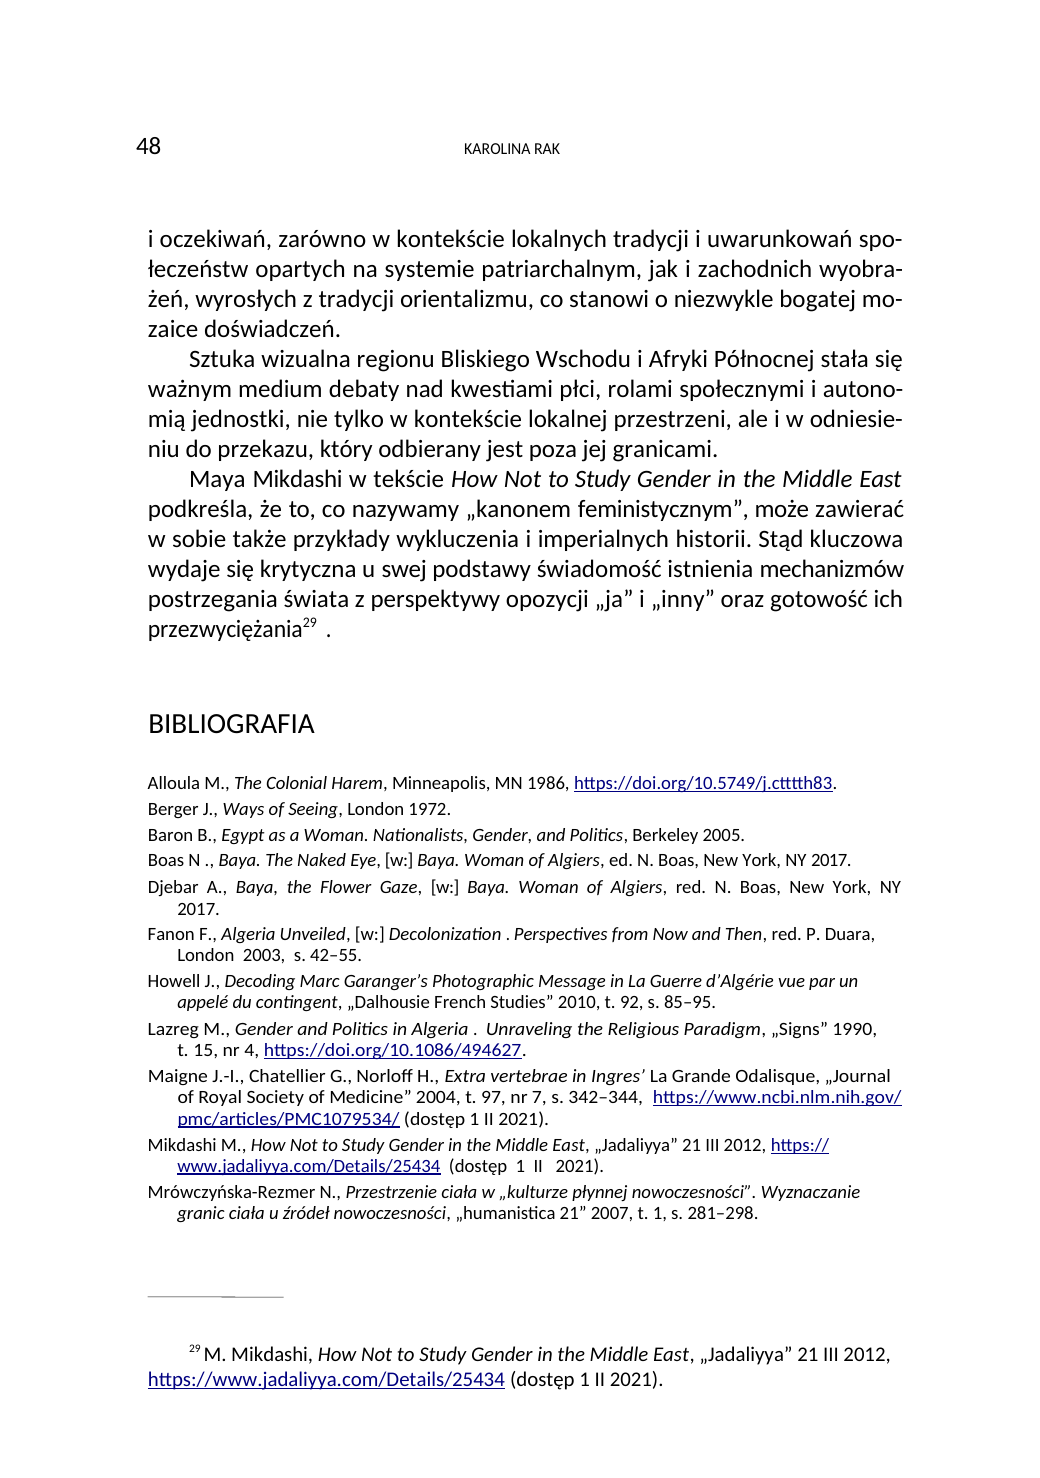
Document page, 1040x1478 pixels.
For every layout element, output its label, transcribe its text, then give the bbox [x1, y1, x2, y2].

text Maigne J.-I., Chatellier G., Norloff H., Extra vertebrae in Ingres’ La Grande Odalisque, „Journal of Royal Society of Medicine” 2004, t. 97, nr 7, s. 342–344, https://www.ncbi.nlm.nih.gov/ [148, 1066, 904, 1108]
text 2017. [177, 901, 914, 919]
subtitle BIBLIOGRAFIA [148, 705, 914, 740]
text Boas N ., Baya. The Naked Eye, [w:] Baya. Woman of Algiers, ed. N. Boas, New York, NY 2017. Djebar A., Baya, the Flower Gaze, [w:] Baya. Woman of Algiers, red. N. Boas, New York, NY [148, 848, 903, 898]
text 29 M. Mikdashi, How Not to Study Gender in the Middle East, „Jadaliyya” 21 III 2012, https://www.jadaliyya.com/Details/25434 (dostęp 1 II 2021). [148, 1342, 914, 1392]
text Lazreg M., Gender and Politics in Algeria . Unraveling the Religious Paradigm, „Signs” 1990, t. 15, nr 4, https://doi.org/10.1086/494627. [147, 1019, 888, 1060]
text Alloula M., The Colonial Harem, Minneapolis, MN 1986, https://doi.org/10.5749/j.ctttth83. Berger J., Ways of Seeing, London 1972. [147, 771, 888, 819]
text Maya Mikdashi w tekście How Not to Study Gender in the Middle East podkreśla, że to, co nazywamy „kanonem feministycznym”, może zawierać w sobie także przykłady wykluczenia i imperialnych historii. Stąd kluczowa wydaje się krytyczna u swej podstawy świadomość istnienia mechanizmów postrzegania świata z perspektywy opozycji „ja” i „inny” oraz gotowość ich przezwyciężania29 . [148, 463, 904, 643]
text pmc/articles/PMC1079534/ (dostęp 1 II 2021). [177, 1108, 914, 1129]
text Baron B., Egypt as a Woman. Nationalists, Gender, and Politics, Berkeley 2005. [148, 822, 914, 846]
text Fanon F., Algeria Unveiled, [w:] Decolonization . Perspectives from Now and Then, red. P. Duara, London 2003, s. 42–55. [147, 924, 914, 965]
text Mikdashi M., How Not to Study Gender in the Middle East, „Jadaliyya” 21 III 2012, https:// www.jadaliyya.com/Details/25434 (dostęp 1 II 2021). [147, 1134, 914, 1176]
text Mrówczyńska-Rezmer N., Przestrzenie ciała w „kulturze płynnej nowoczesności”. Wyznaczanie granic ciała u źródeł nowoczesności, „humanistica 21” 2007, t. 1, s. 281–298. [147, 1182, 905, 1224]
text Sztuka wizualna regionu Bliskiego Wschodu i Afryki Północnej stała się ważnym medium debaty nad kwestiami płci, rolami społecznymi i autono- mią jednostki, nie tylko w kontekście lokalnej przestrzeni, ale i w odniesie- niu do przekazu, który odbierany jest poza jej granicami. [148, 343, 904, 463]
text Howell J., Decoding Marc Garanger’s Photographic Message in La Guerre d’Algérie vue par un appelé du contingent, „Dalhousie French Studies” 2010, t. 92, s. 85–95. [147, 971, 905, 1013]
text i oczekiwań, zarówno w kontekście lokalnych tradycji i uwarunkowań spo- łeczeństw opartych na systemie patriarchalnym, jak i zachodnich wyobra- żeń, wyrosłych z tradycji orientalizmu, co stanowi o niezwykle bogatej mo- zaice doświadczeń. [148, 223, 904, 343]
